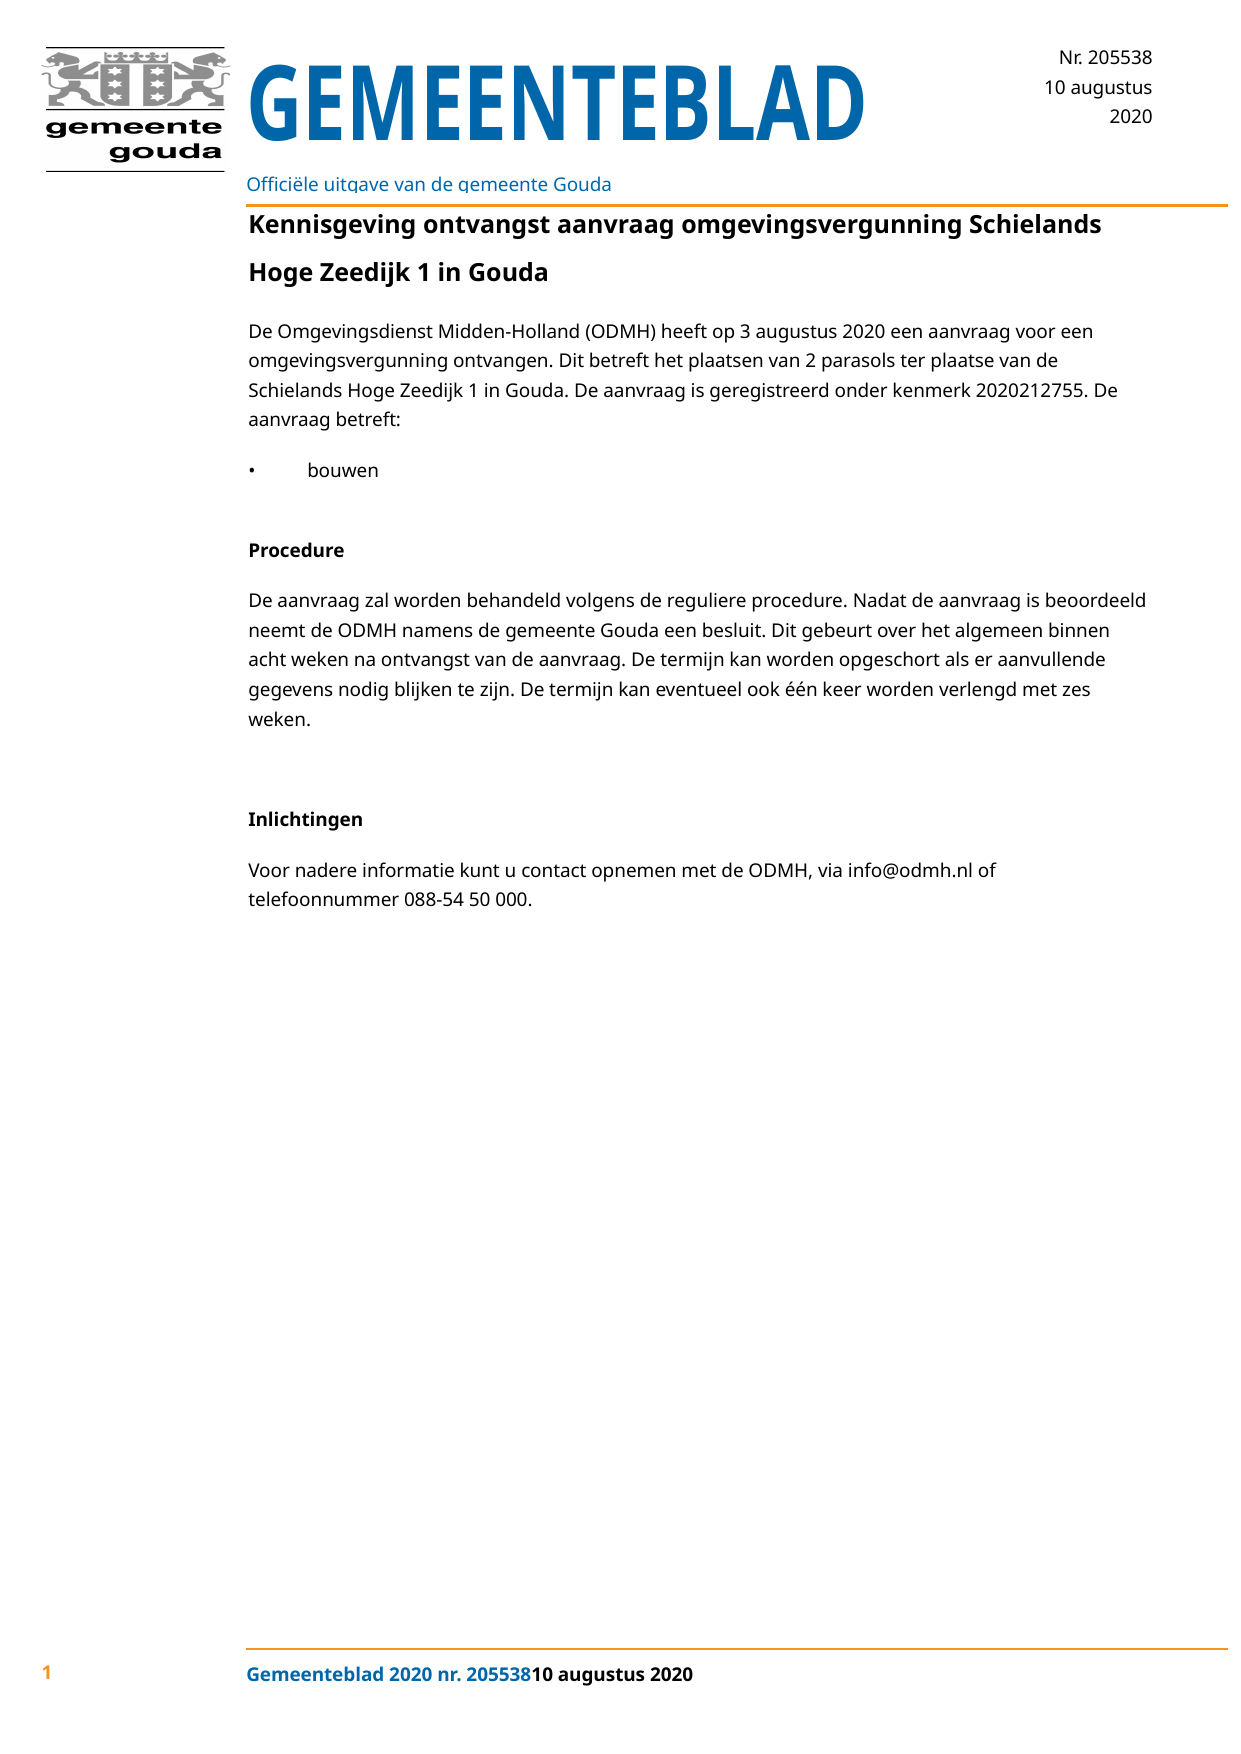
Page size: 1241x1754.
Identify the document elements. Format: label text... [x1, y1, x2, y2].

text Voor nadere informatie kunt u contact opnemen met de ODMH, via info@odmh.nl of telefoonnummer 088-54 50 000. [248, 857, 1152, 912]
text Inlichtingen [248, 807, 1152, 832]
text De Omgevingsdienst Midden-Holland (ODMH) heeft op 3 augustus 2020 een aanvraag voor een omgevingsvergunning ontvangen. Dit betreft het plaatsen van 2 parasols ter plaatse van de Schielands Hoge Zeedijk 1 in Gouda. De aanvraag is geregistreerd onder kenmerk 2020212755. De aanvraag betreft: [248, 318, 1152, 432]
text Procedure [248, 537, 1152, 563]
list bouwen [248, 457, 1152, 483]
text De aanvraag zal worden behandeld volgens de reguliere procedure. Nadat de aanvraag is beoordeeld neemt de ODMH namens de gemeente Gouda een besluit. Dit gebeurt over het algemeen binnen acht weken na ontvangst van de aanvraag. De termijn kan worden opgeschort als er aanvullende gegevens nodig blijken te zijn. De termijn kan eventueel ook één keer worden verlengd met zes weken. [248, 587, 1152, 732]
text Kennisgeving ontvangst aanvraag omgevingsvergunning Schielands Hoge Zeedijk 1 in Gouda [248, 207, 1152, 288]
picture [41, 47, 231, 172]
